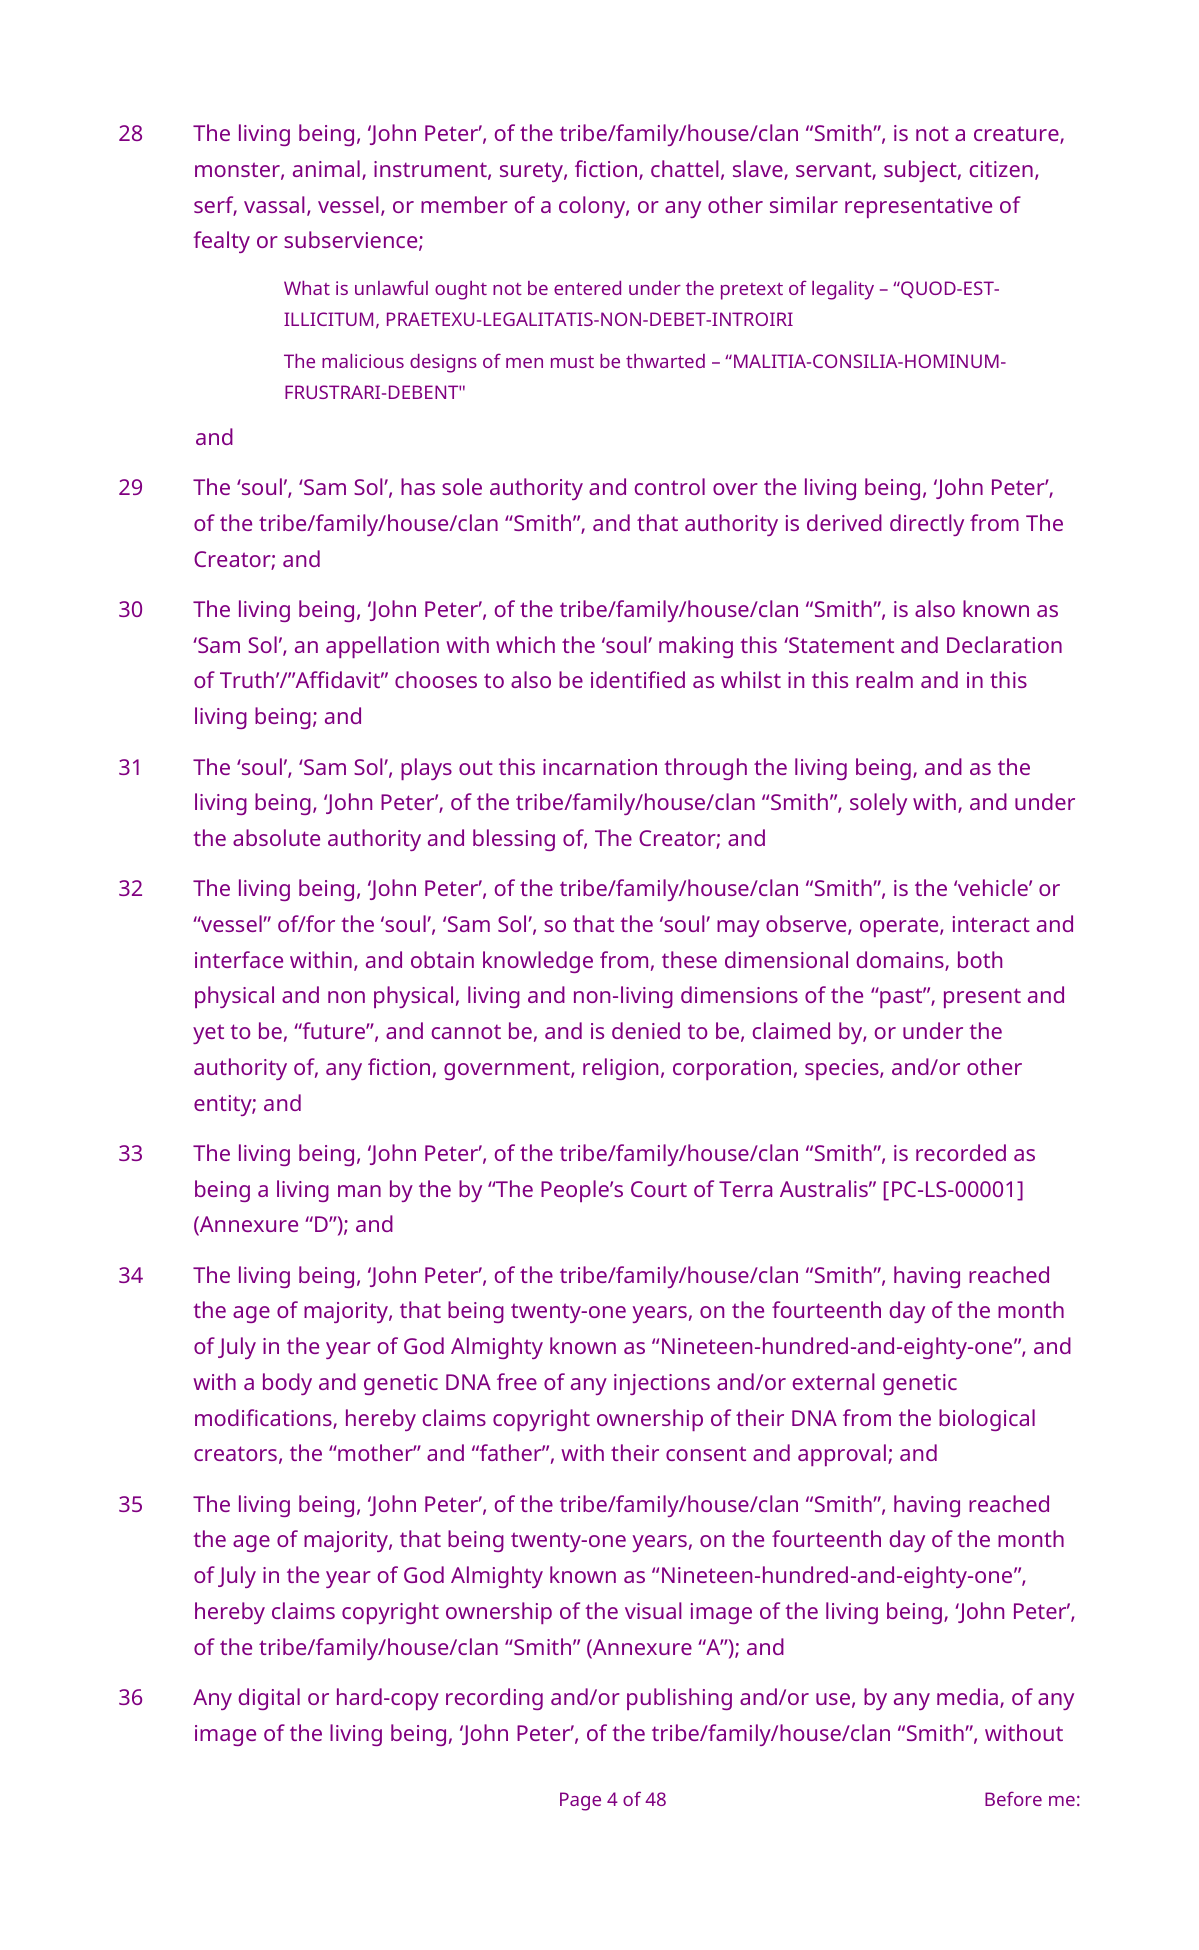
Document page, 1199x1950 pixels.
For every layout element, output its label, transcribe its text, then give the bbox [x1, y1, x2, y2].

text What is unlawful ought not be entered under the pretext of legality – “QUOD-EST-ILLICITUM, PRAETEXU-LEGALITATIS-NON-DEBET-INTROIRI [283, 276, 1081, 332]
list Any digital or hard-copy recording and/or publishing and/or use, by any media, of any image of the living being, ‘John Peter’, of the tribe/family/house/clan “Smith”, without [118, 1682, 1081, 1747]
list The ‘soul’, ‘Sam Sol’, has sole authority and control over the living being, ‘John Peter’, of the tribe/family/house/clan “Smith”, and that authority is derived directly from The Creator; and [118, 472, 1081, 573]
list The living being, ‘John Peter’, of the tribe/family/house/clan “Smith”, having reached the age of majority, that being twenty-one years, on the fourteenth day of the month of July in the year of God Almighty known as “Nineteen-hundred-and-eighty-one”, and with a body and genetic DNA free of any injections and/or external genetic modifications, hereby claims copyright ownership of their DNA from the biological creators, the “mother” and “father”, with their consent and approval; and [118, 1260, 1081, 1468]
text and [195, 422, 1081, 451]
list The living being, ‘John Peter’, of the tribe/family/house/clan “Smith”, is the ‘vehicle’ or “vessel” of/for the ‘soul’, ‘Sam Sol’, so that the ‘soul’ may observe, operate, interact and interface within, and obtain knowledge from, these dimensional domains, both physical and non physical, living and non-living dimensions of the “past”, present and yet to be, “future”, and cannot be, and is denied to be, claimed by, or under the authority of, any fiction, government, religion, corporation, species, and/or other entity; and [118, 873, 1081, 1117]
list The living being, ‘John Peter’, of the tribe/family/house/clan “Smith”, is also known as ‘Sam Sol’, an appellation with which the ‘soul’ making this ‘Statement and Declaration of Truth’/”Affidavit” chooses to also be identified as whilst in this realm and in this living being; and [118, 594, 1081, 731]
list The ‘soul’, ‘Sam Sol’, plays out this incarnation through the living being, and as the living being, ‘John Peter’, of the tribe/family/house/clan “Smith”, solely with, and under the absolute authority and blessing of, The Creator; and [118, 751, 1081, 853]
list The living being, ‘John Peter’, of the tribe/family/house/clan “Smith”, is not a creature, monster, animal, instrument, surety, fiction, chattel, slave, servant, subject, citizen, serf, vassal, vessel, or member of a colony, or any other similar representative of fealty or subservience; [118, 118, 1081, 255]
text The malicious designs of men must be thwarted – “MALITIA-CONSILIA-HOMINUM-FRUSTRARI-DEBENT" [283, 349, 1081, 405]
list The living being, ‘John Peter’, of the tribe/family/house/clan “Smith”, having reached the age of majority, that being twenty-one years, on the fourteenth day of the month of July in the year of God Almighty known as “Nineteen-hundred-and-eighty-one”, hereby claims copyright ownership of the visual image of the living being, ‘John Peter’, of the tribe/family/house/clan “Smith” (Annexure “A”); and [118, 1489, 1081, 1661]
list The living being, ‘John Peter’, of the tribe/family/house/clan “Smith”, is recorded as being a living man by the by “The People’s Court of Terra Australis” [PC-LS-00001] (Annexure “D”); and [118, 1138, 1081, 1239]
